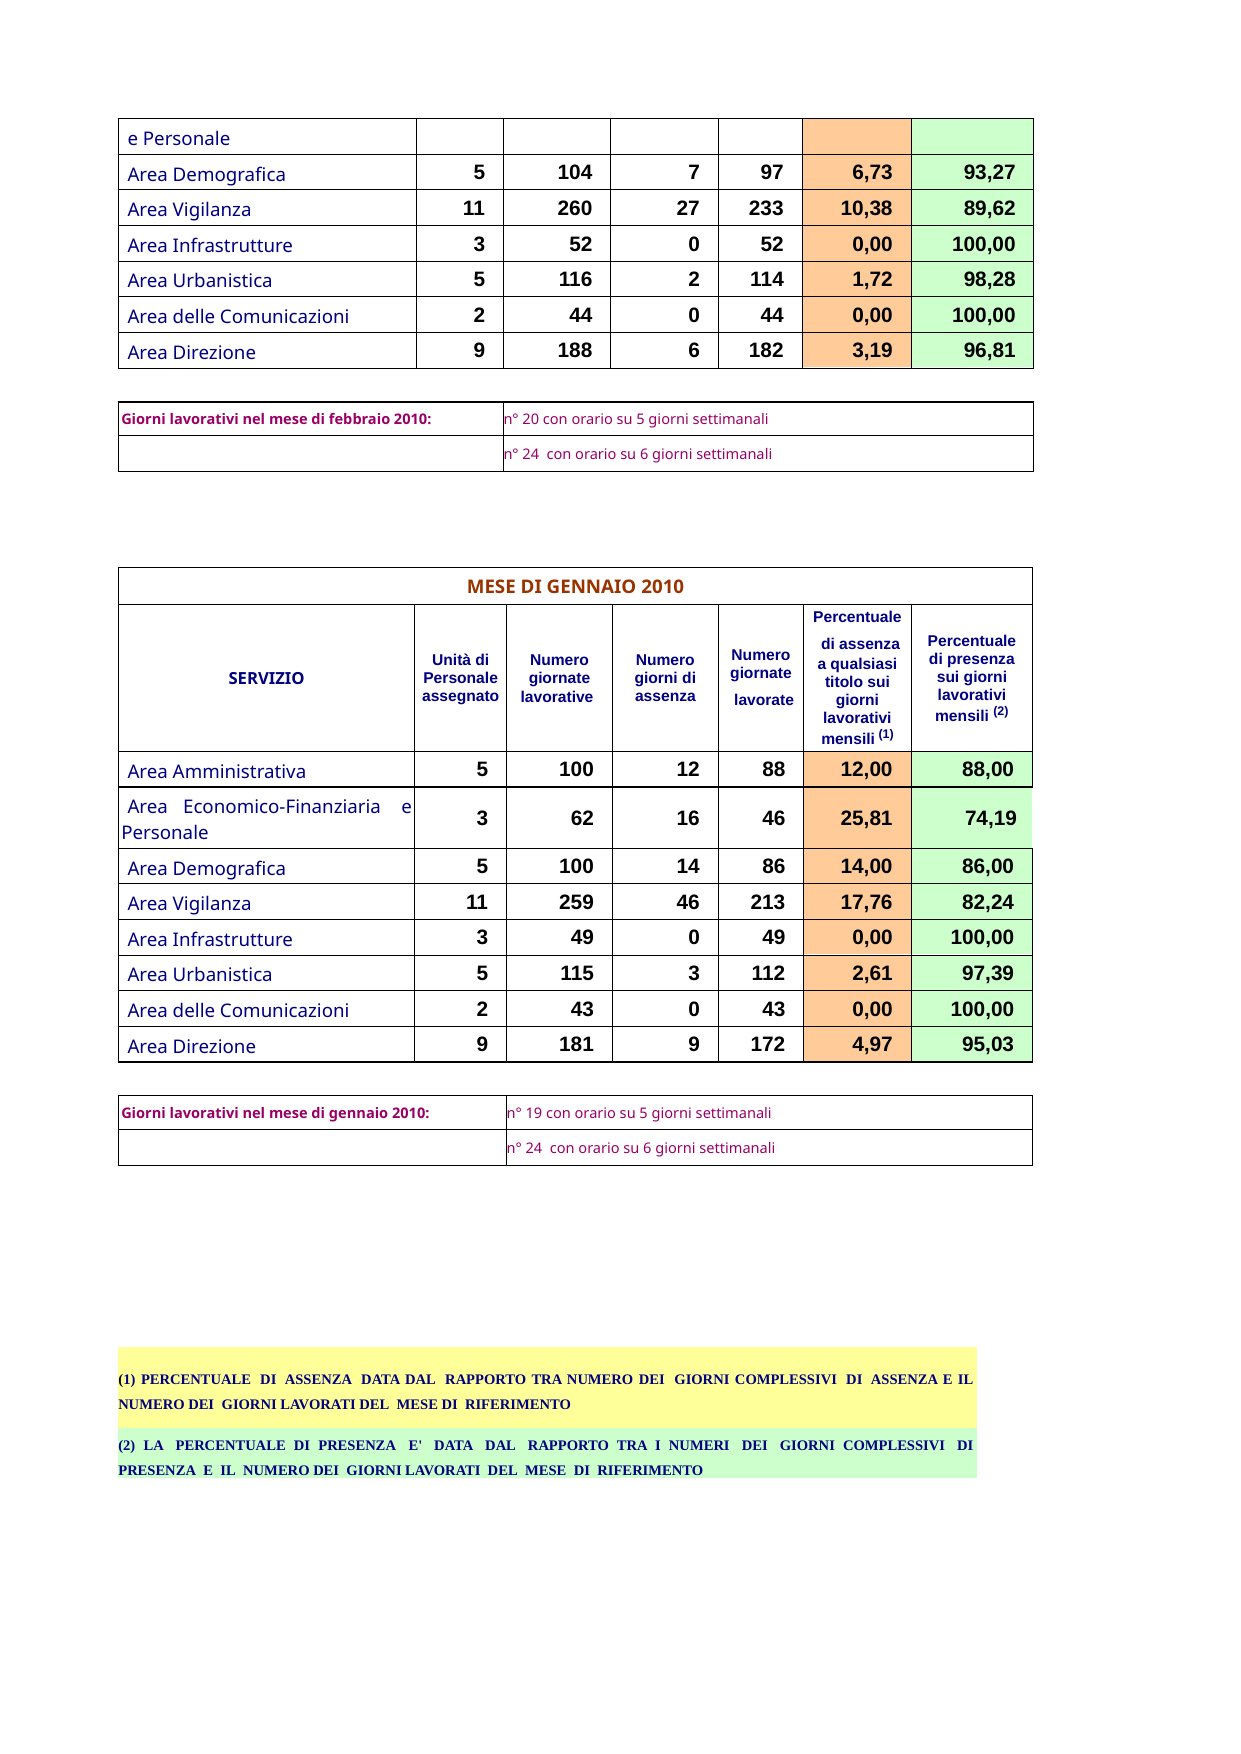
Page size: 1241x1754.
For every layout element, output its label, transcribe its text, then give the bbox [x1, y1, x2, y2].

table_cell 0,00 [803, 226, 911, 261]
table_cell 3 [415, 788, 506, 848]
table_cell 2 [415, 991, 506, 1026]
table_cell 213 [719, 884, 803, 919]
table_cell 172 [719, 1027, 803, 1061]
table_cell 52 [504, 226, 610, 261]
table_cell 233 [719, 190, 802, 225]
table_cell 93,27 [912, 155, 1033, 189]
table_cell Numero giornate lavorate [719, 605, 803, 751]
table_cell 260 [504, 190, 610, 225]
table_cell 14 [613, 849, 718, 883]
table_cell Percentuale di presenza sui giorni lavorativi mensili (2) [912, 605, 1032, 751]
table_cell Area Amministrativa [119, 752, 414, 786]
table_cell 2 [611, 262, 718, 296]
table_cell 12 [613, 752, 718, 786]
table_cell 5 [417, 262, 503, 296]
table_cell 5 [415, 849, 506, 883]
table_cell Giorni lavorativi nel mese di gennaio 2010: [119, 1096, 506, 1129]
table_cell [119, 436, 503, 471]
table_cell 17,76 [804, 884, 911, 919]
table_cell [119, 1130, 506, 1165]
table_cell 4,97 [804, 1027, 911, 1061]
table_cell 6 [611, 333, 718, 367]
table_cell 2 [417, 297, 503, 332]
table_cell 43 [719, 991, 803, 1026]
table_cell 10,38 [803, 190, 911, 225]
table_cell 0,00 [803, 297, 911, 332]
table_cell 9 [613, 1027, 718, 1061]
table_cell Unità di Personale assegnato [415, 605, 506, 751]
table_cell 5 [415, 956, 506, 990]
table_cell 114 [719, 262, 802, 296]
table_cell [118, 1063, 1032, 1095]
table_cell Area Direzione [119, 1027, 414, 1061]
table_cell [504, 119, 610, 154]
table_cell 82,24 [912, 884, 1032, 919]
table_cell 115 [507, 956, 612, 990]
table_cell [118, 369, 1034, 401]
table_cell 11 [415, 884, 506, 919]
table_cell 3 [613, 956, 718, 990]
table_cell 49 [719, 920, 803, 954]
table_cell Area Economico-Finanziaria e Personale [119, 788, 414, 848]
table_cell (2) LA PERCENTUALE DI PRESENZA E' DATA DAL RAPPORTO TRA I NUMERI DEI GIORNI COMPLESSIVI DI PRESENZA E IL NUMERO DEI GIORNI LAVORATI DEL MESE DI RIFERIMENTO [118, 1428, 977, 1478]
table_cell [611, 119, 718, 154]
table_cell 12,00 [804, 752, 911, 786]
table_cell 100,00 [912, 226, 1033, 261]
table_cell 0,00 [804, 991, 911, 1026]
table_cell 112 [719, 956, 803, 990]
table_cell 100 [507, 849, 612, 883]
table_cell 95,03 [912, 1027, 1032, 1061]
table_cell n° 19 con orario su 5 giorni settimanali [507, 1096, 1032, 1129]
table_cell 74,19 [912, 788, 1032, 848]
table_cell 49 [507, 920, 612, 954]
table_cell 9 [417, 333, 503, 367]
table_cell 116 [504, 262, 610, 296]
table_cell 1,72 [803, 262, 911, 296]
table_header [118, 118, 1120, 1478]
table_cell 14,00 [804, 849, 911, 883]
table_cell Area Infrastrutture [119, 226, 416, 261]
table_cell 9 [415, 1027, 506, 1061]
table_cell Area Demografica [119, 155, 416, 189]
table_cell Area Urbanistica [119, 262, 416, 296]
table_cell 88 [719, 752, 803, 786]
table_cell Area Demografica [119, 849, 414, 883]
table_cell Area delle Comunicazioni [119, 297, 416, 332]
table_cell 3,19 [803, 333, 911, 367]
table_cell 97,39 [912, 956, 1032, 990]
table_cell 100,00 [912, 297, 1033, 332]
table_cell [417, 119, 503, 154]
table_cell 6,73 [803, 155, 911, 189]
table_cell Giorni lavorativi nel mese di febbraio 2010: [119, 403, 503, 435]
table_cell Area Direzione [119, 333, 416, 367]
table_cell 181 [507, 1027, 612, 1061]
table_cell Area Infrastrutture [119, 920, 414, 954]
table_cell 86 [719, 849, 803, 883]
table_cell Area Vigilanza [119, 190, 416, 225]
table_cell 52 [719, 226, 802, 261]
table_cell 44 [719, 297, 802, 332]
table_cell 0 [613, 920, 718, 954]
table_cell 3 [417, 226, 503, 261]
table_cell 43 [507, 991, 612, 1026]
table_cell n° 24 con orario su 6 giorni settimanali [504, 436, 1033, 471]
table_cell 86,00 [912, 849, 1032, 883]
table_cell Area delle Comunicazioni [119, 991, 414, 1026]
table_cell 5 [415, 752, 506, 786]
table_cell 100,00 [912, 920, 1032, 954]
table_cell 100,00 [912, 991, 1032, 1026]
table_cell 27 [611, 190, 718, 225]
table_cell 0 [611, 226, 718, 261]
table_cell Area Urbanistica [119, 956, 414, 990]
table_cell 16 [613, 788, 718, 848]
table_cell SERVIZIO [119, 605, 414, 751]
table_cell e Personale [119, 119, 416, 154]
table_cell 25,81 [804, 788, 911, 848]
table_cell 98,28 [912, 262, 1033, 296]
table_cell 11 [417, 190, 503, 225]
table_cell 2,61 [804, 956, 911, 990]
table_cell 97 [719, 155, 802, 189]
table_cell 89,62 [912, 190, 1033, 225]
table_cell 7 [611, 155, 718, 189]
table_cell Percentuale di assenza a qualsiasi titolo sui giorni lavorativi mensili (1) [804, 605, 911, 751]
table_cell Numero giornate lavorative [507, 605, 612, 751]
table_cell 0,00 [804, 920, 911, 954]
table_cell [719, 119, 802, 154]
table_cell n° 20 con orario su 5 giorni settimanali [504, 403, 1033, 435]
table_cell 46 [719, 788, 803, 848]
table_cell 44 [504, 297, 610, 332]
table_cell Area Vigilanza [119, 884, 414, 919]
table_cell 0 [611, 297, 718, 332]
table_cell 188 [504, 333, 610, 367]
table_cell [803, 119, 911, 154]
table_cell 46 [613, 884, 718, 919]
table_cell 3 [415, 920, 506, 954]
table_cell 5 [417, 155, 503, 189]
table_cell 100 [507, 752, 612, 786]
table_cell 182 [719, 333, 802, 367]
table_cell 96,81 [912, 333, 1033, 367]
table_cell 62 [507, 788, 612, 848]
table_cell 88,00 [912, 752, 1032, 786]
table_cell 104 [504, 155, 610, 189]
table_cell 259 [507, 884, 612, 919]
table_header (1) PERCENTUALE DI ASSENZA DATA DAL RAPPORTO TRA NUMERO DEI GIORNI COMPLESSIVI DI ASSENZA E IL NUMERO DEI GIORNI LAVORATI DEL MESE DI RIFERIMENTO [118, 1347, 977, 1428]
table_cell 0 [613, 991, 718, 1026]
table_cell n° 24 con orario su 6 giorni settimanali [507, 1130, 1032, 1165]
table_header MESE DI GENNAIO 2010 [119, 568, 1032, 604]
table_cell [912, 119, 1033, 154]
table_cell Numero giorni di assenza [613, 605, 718, 751]
